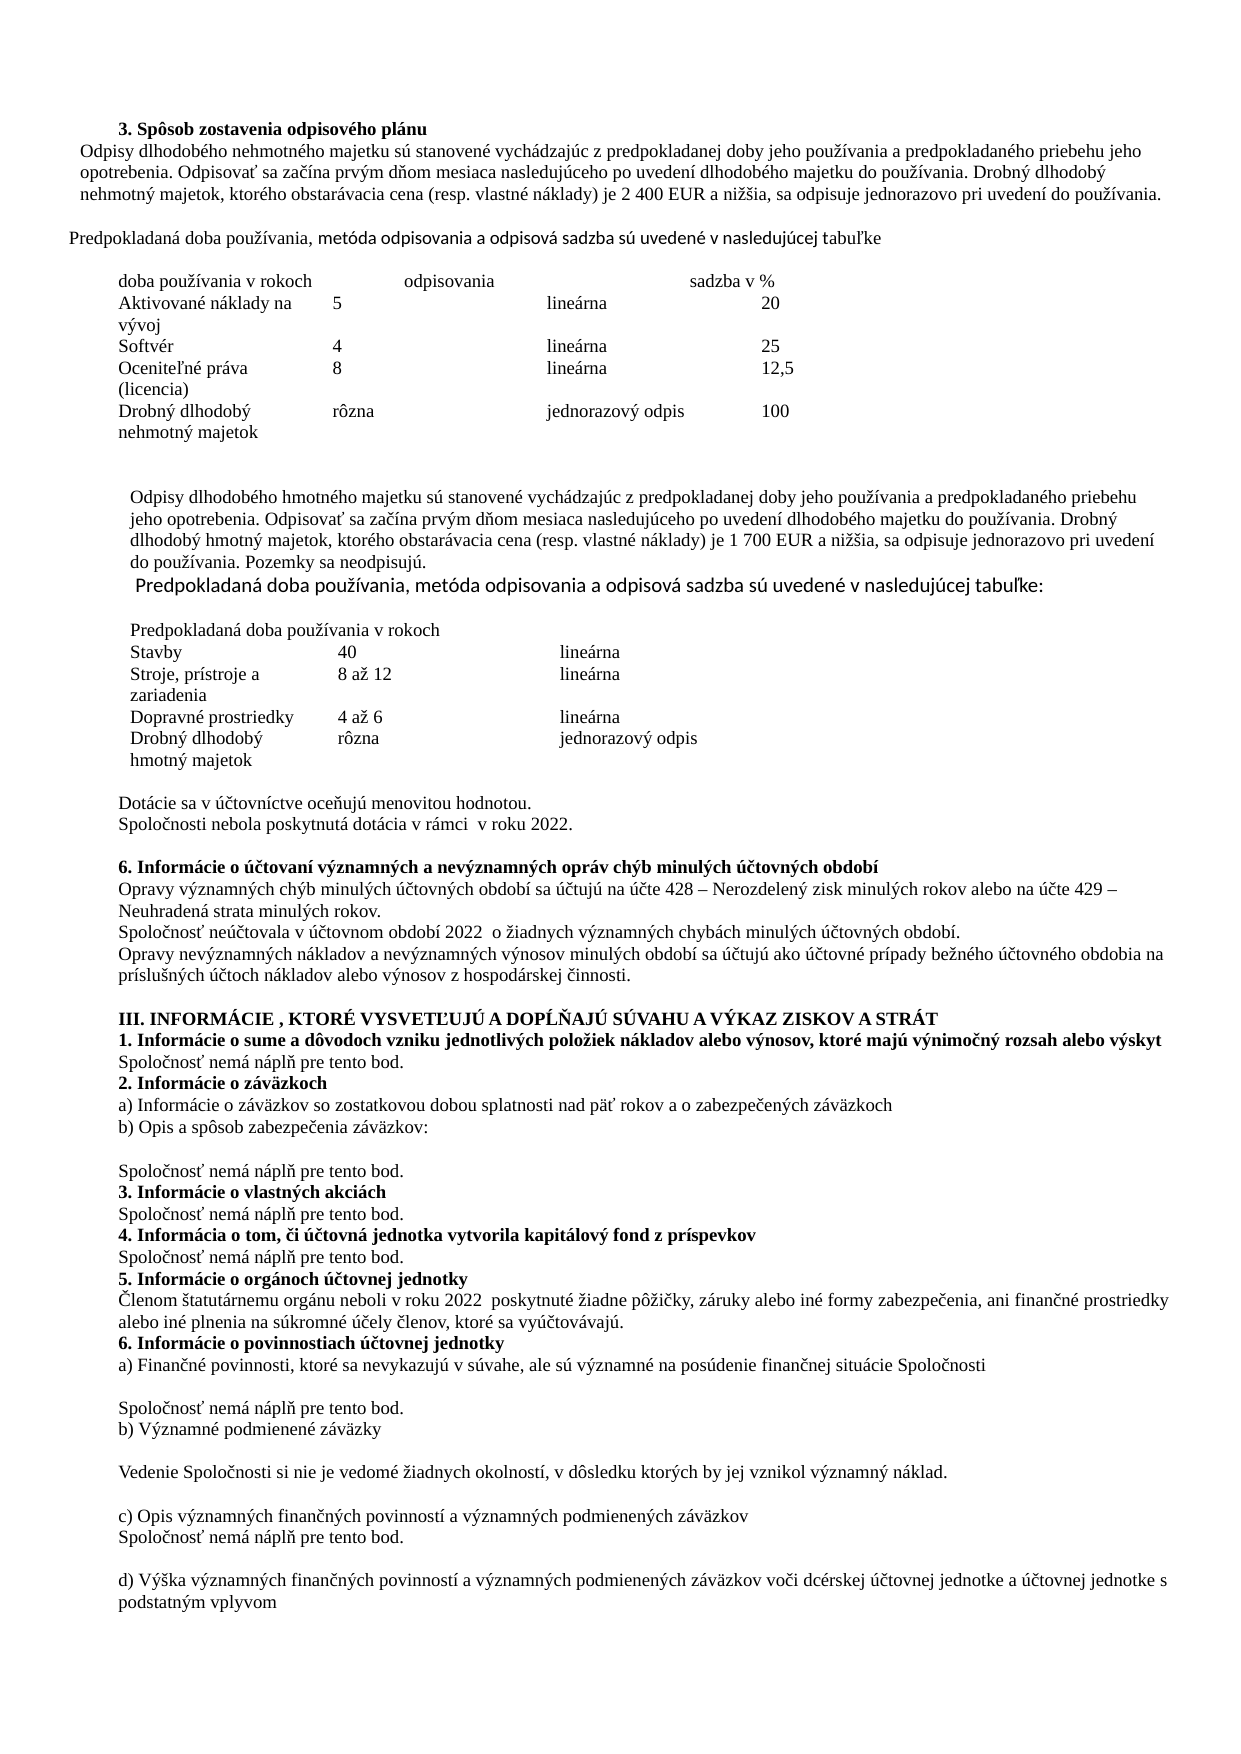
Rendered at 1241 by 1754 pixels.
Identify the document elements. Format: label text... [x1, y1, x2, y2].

table_cell 12,5 [750, 357, 964, 400]
table_cell rôzna [321, 400, 535, 443]
text 6. Informácie o povinnostiach účtovnej jednotky [118, 1332, 1182, 1354]
text Vedenie Spoločnosti si nie je vedomé žiadnych okolností, v dôsledku ktorých by jej vznikol významný náklad. [118, 1461, 1182, 1483]
text Opravy významných chýb minulých účtovných období sa účtujú na účte 428 – Nerozdelený zisk minulých rokov alebo na účte 429 – Neuhradená strata minulých rokov. [118, 878, 1182, 921]
table_header 5 [321, 292, 535, 335]
text Dotácie sa v účtovníctve oceňujú menovitou hodnotou. [118, 792, 1182, 813]
table_header odpisovania [393, 270, 678, 292]
table_cell Softvér [107, 335, 321, 357]
table_cell 25 [750, 335, 964, 357]
table_cell 100 [750, 400, 964, 443]
text 3. Spôsob zostavenia odpisového plánu [118, 118, 1182, 140]
table_header Odpisy dlhodobého nehmotného majetku sú stanovené vychádzajúc z predpokladanej doby jeho používania a predpokladaného priebehu jeho opotrebenia. Odpisovať sa začína prvým dňom mesiaca nasledujúceho po uvedení dlhodobého majetku do používania. Drobný dlhodobý nehmotný majetok, ktorého obstarávacia cena (resp. vlastné náklady) je 2 400 EUR a nižšia, sa odpisuje jednorazovo pri uvedení do používania. Predpokladaná doba používania, metóda odpisovania a odpisová sadzba sú uvedené v nasledujúcej tabuľke [69, 140, 1176, 249]
text Spoločnosť nemá náplň pre tento bod. [118, 1246, 1182, 1267]
table_cell jednorazový odpis [535, 400, 750, 443]
text Spoločnosť neúčtovala v účtovnom období 2022 o žiadnych významných chybách minulých účtovných období. [118, 921, 1182, 943]
table_cell 8 [321, 357, 535, 400]
table_cell lineárna [535, 335, 750, 357]
text 5. Informácie o orgánoch účtovnej jednotky [118, 1267, 1182, 1289]
table_cell lineárna [535, 357, 750, 400]
text 3. Informácie o vlastných akciách [118, 1181, 1182, 1203]
text 2. Informácie o záväzkoch [118, 1072, 1182, 1094]
text Spoločnosť nemá náplň pre tento bod. [118, 1397, 1182, 1418]
list c) Opis významných finančných povinností a významných podmienených záväzkov [118, 1504, 1182, 1526]
table_cell 8 až 12 [326, 663, 548, 706]
list a) Informácie o záväzkov so zostatkovou dobou splatnosti nad päť rokov a o zabezpečených záväzkoch [118, 1094, 1182, 1115]
list b) Významné podmienené záväzky [118, 1418, 1182, 1440]
text Spoločnosť nemá náplň pre tento bod. [118, 1051, 1182, 1072]
table_cell rôzna [326, 727, 548, 770]
table_header lineárna [535, 292, 750, 335]
list b) Opis a spôsob zabezpečenia záväzkov: [118, 1116, 1182, 1138]
table_cell 4 [321, 335, 535, 357]
text Členom štatutárnemu orgánu neboli v roku 2022 poskytnuté žiadne pôžičky, záruky alebo iné formy zabezpečenia, ani finančné prostriedky alebo iné plnenia na súkromné účely členov, ktoré sa vyúčtovávajú. [118, 1289, 1182, 1332]
text Spoločnosť nemá náplň pre tento bod. [118, 1526, 1182, 1548]
table_cell Predpokladaná doba používania v rokoch [119, 619, 1184, 641]
table_header 20 [750, 292, 964, 335]
table_cell Drobný dlhodobý hmotný majetok [119, 727, 326, 770]
table_cell 40 [326, 641, 548, 662]
table_cell Oceniteľné práva (licencia) [107, 357, 321, 400]
table_header Odpisy dlhodobého hmotného majetku sú stanovené vychádzajúc z predpokladanej doby jeho používania a predpokladaného priebehu jeho opotrebenia. Odpisovať sa začína prvým dňom mesiaca nasledujúceho po uvedení dlhodobého majetku do používania. Drobný dlhodobý hmotný majetok, ktorého obstarávacia cena (resp. vlastné náklady) je 1 700 EUR a nižšia, sa odpisuje jednorazovo pri uvedení do používania. Pozemky sa neodpisujú. Predpokladaná doba používania, metóda odpisovania a odpisová sadzba sú uvedené v nasledujúcej tabuľke: [119, 486, 1184, 619]
table_header sadzba v % [678, 270, 964, 292]
text Spoločnosti nebola poskytnutá dotácia v rámci v roku 2022. [118, 813, 1182, 835]
table_header doba používania v rokoch [107, 270, 393, 292]
table_cell Stroje, prístroje a zariadenia [119, 663, 326, 706]
table_cell lineárna [548, 706, 1184, 727]
text 6. Informácie o účtovaní významných a nevýznamných opráv chýb minulých účtovných období [118, 856, 1182, 878]
text III. INFORMÁCIE , KTORÉ VYSVETĽUJÚ A DOPĹŇAJÚ SÚVAHU A VÝKAZ ZISKOV A STRÁT [118, 1007, 1182, 1029]
text 4. Informácia o tom, či účtovná jednotka vytvorila kapitálový fond z príspevkov [118, 1224, 1182, 1246]
list d) Výška významných finančných povinností a významných podmienených záväzkov voči dcérskej účtovnej jednotke a účtovnej jednotke s podstatným vplyvom [118, 1569, 1182, 1612]
table_cell Dopravné prostriedky [119, 706, 326, 727]
text Spoločnosť nemá náplň pre tento bod. [118, 1203, 1182, 1224]
table_cell Stavby [119, 641, 326, 662]
table_cell lineárna [548, 663, 1184, 706]
table_cell lineárna [548, 641, 1184, 662]
table_header Ročná odpisová [1176, 140, 1184, 249]
list a) Finančné povinnosti, ktoré sa nevykazujú v súvahe, ale sú významné na posúdenie finančnej situácie Spoločnosti [118, 1354, 1182, 1375]
table_cell 4 až 6 [326, 706, 548, 727]
text 1. Informácie o sume a dôvodoch vzniku jednotlivých položiek nákladov alebo výnosov, ktoré majú výnimočný rozsah alebo výskyt [118, 1029, 1182, 1051]
table_cell Drobný dlhodobý nehmotný majetok [107, 400, 321, 443]
table_cell jednorazový odpis [548, 727, 1184, 770]
table_header Aktivované náklady na vývoj [107, 292, 321, 335]
text Spoločnosť nemá náplň pre tento bod. [118, 1159, 1182, 1181]
text Opravy nevýznamných nákladov a nevýznamných výnosov minulých období sa účtujú ako účtovné prípady bežného účtovného obdobia na príslušných účtoch nákladov alebo výnosov z hospodárskej činnosti. [118, 943, 1182, 986]
